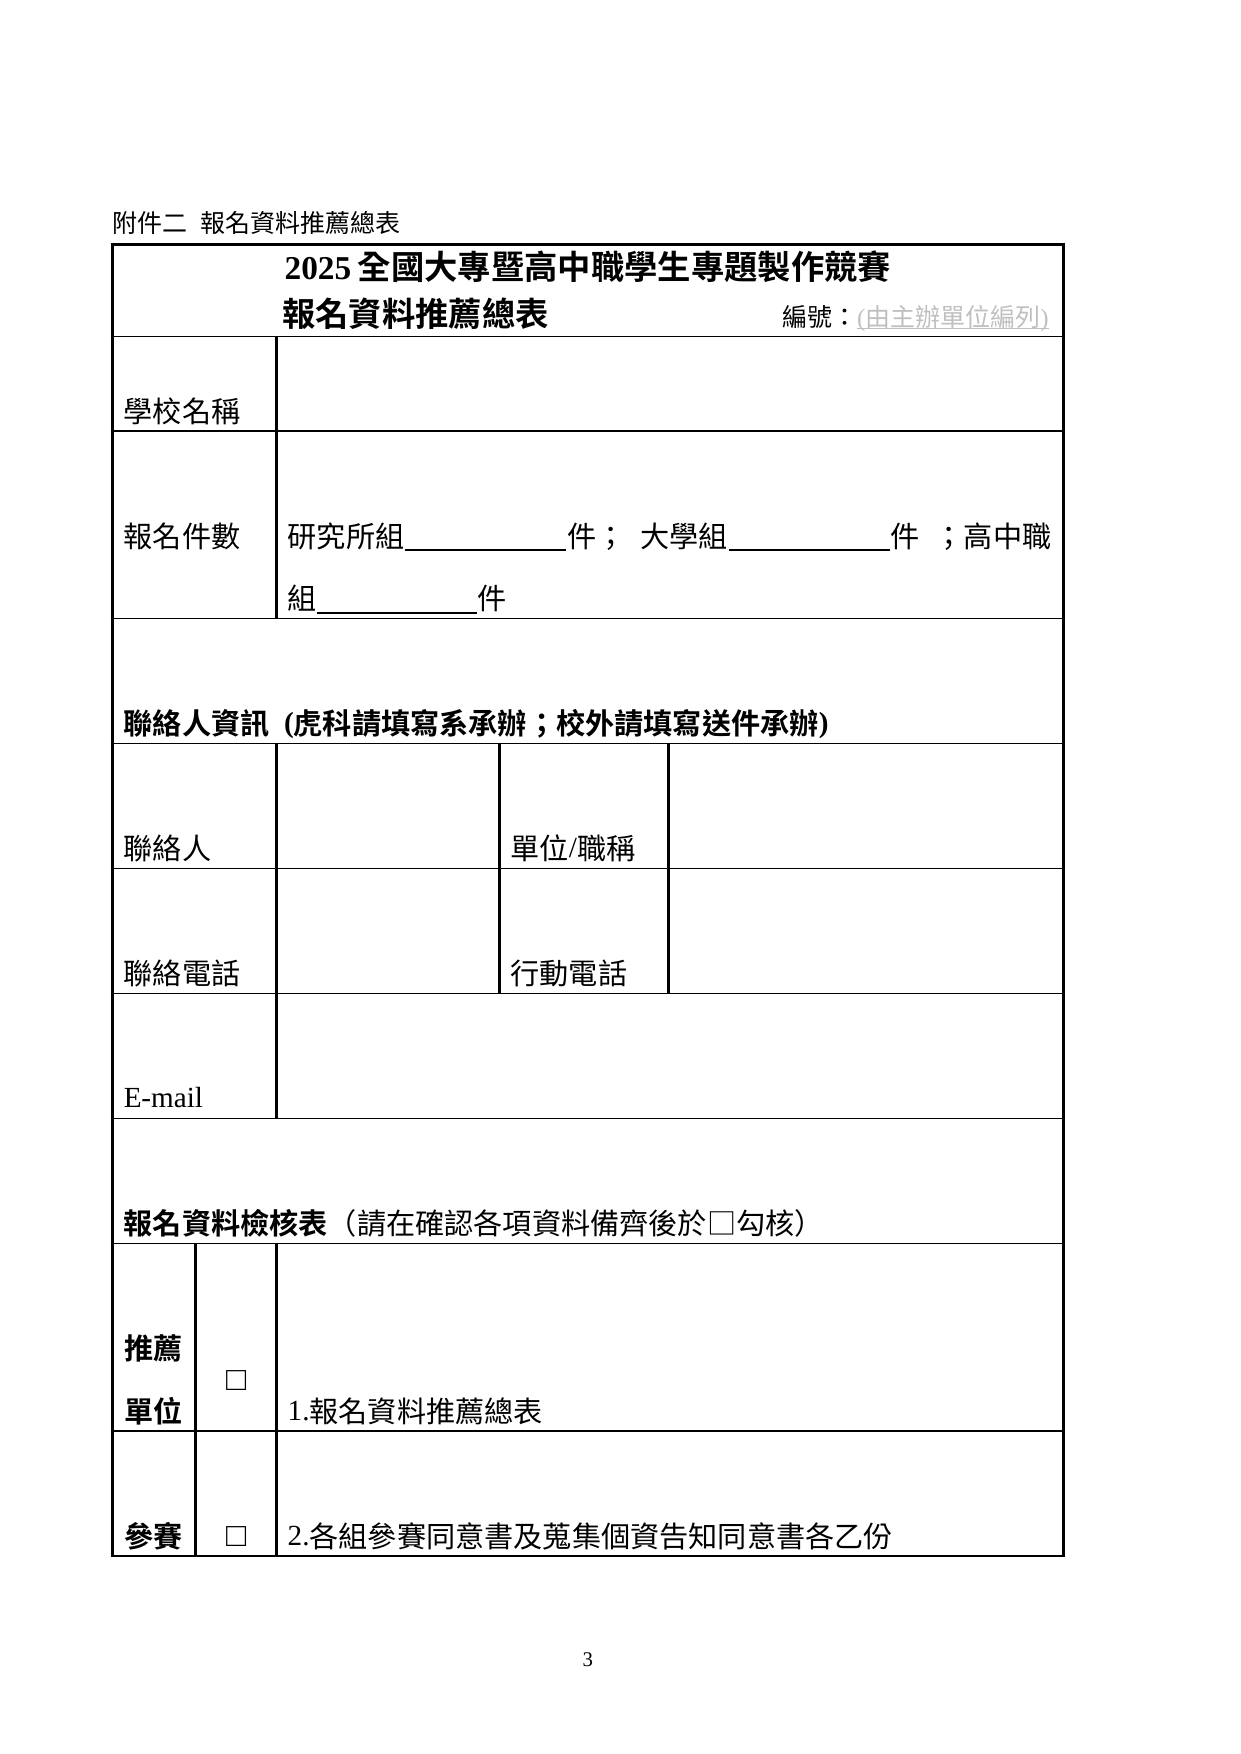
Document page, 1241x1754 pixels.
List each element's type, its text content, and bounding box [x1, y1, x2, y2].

table_cell [670, 869, 1062, 993]
table_cell 推薦單位 [114, 1244, 194, 1430]
table_cell 單位/職稱 [501, 744, 667, 868]
table_cell 2.各組參賽同意書及蒐集個資告知同意書各乙份 [278, 1432, 1062, 1555]
table_cell 報名件數 [114, 432, 275, 618]
table_cell [278, 744, 498, 868]
table_cell [278, 994, 1062, 1118]
table_cell 聯絡人 [114, 744, 275, 868]
table_cell 參賽 [114, 1432, 194, 1555]
table_cell 行動電話 [501, 869, 667, 993]
text 附件二 報名資料推薦總表 [112, 180, 1063, 243]
table_cell 學校名稱 [114, 337, 275, 430]
table_cell 研究所組 件； 大學組 件 ；高中職組 件 [278, 432, 1062, 618]
table_cell 聯絡人資訊 (虎科請填寫系承辦；校外請填寫送件承辦) [114, 619, 1062, 743]
table_cell 1.報名資料推薦總表 [278, 1244, 1062, 1430]
table_cell □ [197, 1244, 275, 1430]
table_cell [278, 337, 1062, 430]
table_cell [278, 869, 498, 993]
table_cell [670, 744, 1062, 868]
table_header 2025全國大專暨高中職學生專題製作競賽 報名資料推薦總表 編號：(由主辦單位編列) [114, 246, 1062, 336]
table_cell 報名資料檢核表（請在確認各項資料備齊後於□勾核） [114, 1119, 1062, 1243]
table_cell 聯絡電話 [114, 869, 275, 993]
table_cell E-mail [114, 994, 275, 1118]
table_cell □ [197, 1432, 275, 1555]
